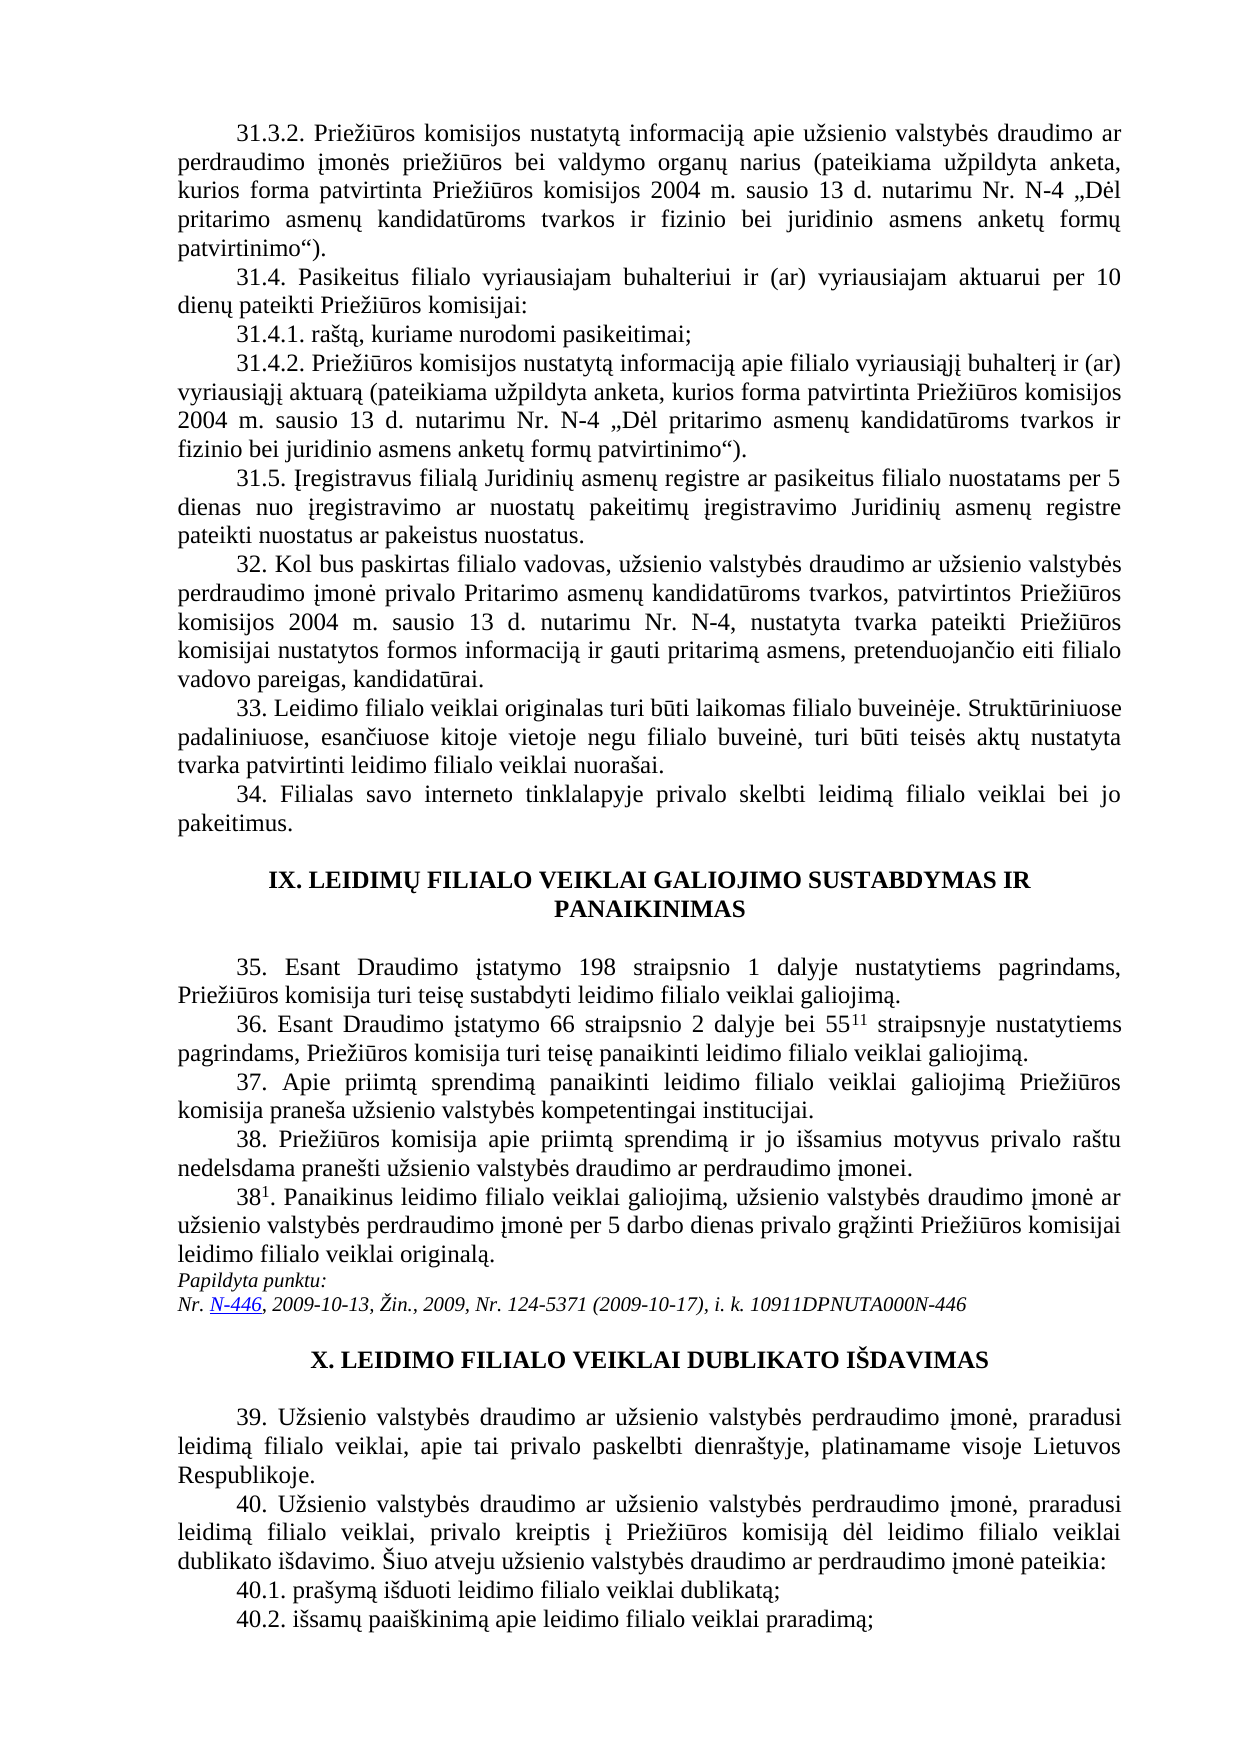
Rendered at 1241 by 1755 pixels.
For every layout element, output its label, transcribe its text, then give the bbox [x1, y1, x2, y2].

text 31.5. Įregistravus filialą Juridinių asmenų registre ar pasikeitus filialo nuostatams per 5 dienas nuo įregistravimo ar nuostatų pakeitimų įregistravimo Juridinių asmenų registre pateikti nuostatus ar pakeistus nuostatus. [177, 463, 1122, 549]
text Papildyta punktu: [177, 1268, 1122, 1292]
text 32. Kol bus paskirtas filialo vadovas, užsienio valstybės draudimo ar užsienio valstybės perdraudimo įmonė privalo Pritarimo asmenų kandidatūroms tvarkos, patvirtintos Priežiūros komisijos 2004 m. sausio 13 d. nutarimu Nr. N-4, nustatyta tvarka pateikti Priežiūros komisijai nustatytos formos informaciją ir gauti pritarimą asmens, pretenduojančio eiti filialo vadovo pareigas, kandidatūrai. [177, 549, 1122, 693]
text X. LEIDIMO FILIALO VEIKLAI DUBLIKATO IŠDAVIMAS [177, 1345, 1122, 1374]
text 381. Panaikinus leidimo filialo veiklai galiojimą, užsienio valstybės draudimo įmonė ar užsienio valstybės perdraudimo įmonė per 5 darbo dienas privalo grąžinti Priežiūros komisijai leidimo filialo veiklai originalą. [177, 1182, 1122, 1268]
text 33. Leidimo filialo veiklai originalas turi būti laikomas filialo buveinėje. Struktūriniuose padaliniuose, esančiuose kitoje vietoje negu filialo buveinė, turi būti teisės aktų nustatyta tvarka patvirtinti leidimo filialo veiklai nuorašai. [177, 693, 1122, 779]
text 37. Apie priimtą sprendimą panaikinti leidimo filialo veiklai galiojimą Priežiūros komisija praneša užsienio valstybės kompetentingai institucijai. [177, 1067, 1122, 1124]
text 31.3.2. Priežiūros komisijos nustatytą informaciją apie užsienio valstybės draudimo ar perdraudimo įmonės priežiūros bei valdymo organų narius (pateikiama užpildyta anketa, kurios forma patvirtinta Priežiūros komisijos 2004 m. sausio 13 d. nutarimu Nr. N-4 „Dėl pritarimo asmenų kandidatūroms tvarkos ir fizinio bei juridinio asmens anketų formų patvirtinimo“). [177, 118, 1122, 262]
text 34. Filialas savo interneto tinklalapyje privalo skelbti leidimą filialo veiklai bei jo pakeitimus. [177, 779, 1122, 837]
text 31.4.2. Priežiūros komisijos nustatytą informaciją apie filialo vyriausiąjį buhalterį ir (ar) vyriausiąjį aktuarą (pateikiama užpildyta anketa, kurios forma patvirtinta Priežiūros komisijos 2004 m. sausio 13 d. nutarimu Nr. N-4 „Dėl pritarimo asmenų kandidatūroms tvarkos ir fizinio bei juridinio asmens anketų formų patvirtinimo“). [177, 348, 1122, 463]
text 40. Užsienio valstybės draudimo ar užsienio valstybės perdraudimo įmonė, praradusi leidimą filialo veiklai, privalo kreiptis į Priežiūros komisiją dėl leidimo filialo veiklai dublikato išdavimo. Šiuo atveju užsienio valstybės draudimo ar perdraudimo įmonė pateikia: [177, 1489, 1122, 1575]
text IX. LEIDIMŲ FILIALO VEIKLAI GALIOJIMO SUSTABDYMAS IR PANAIKINIMAS [177, 866, 1122, 923]
text 31.4.1. raštą, kuriame nurodomi pasikeitimai; [177, 319, 1122, 348]
text 31.4. Pasikeitus filialo vyriausiajam buhalteriui ir (ar) vyriausiajam aktuarui per 10 dienų pateikti Priežiūros komisijai: [177, 262, 1122, 319]
text 35. Esant Draudimo įstatymo 198 straipsnio 1 dalyje nustatytiems pagrindams, Priežiūros komisija turi teisę sustabdyti leidimo filialo veiklai galiojimą. [177, 952, 1122, 1009]
text 38. Priežiūros komisija apie priimtą sprendimą ir jo išsamius motyvus privalo raštu nedelsdama pranešti užsienio valstybės draudimo ar perdraudimo įmonei. [177, 1124, 1122, 1182]
text 36. Esant Draudimo įstatymo 66 straipsnio 2 dalyje bei 5511 straipsnyje nustatytiems pagrindams, Priežiūros komisija turi teisę panaikinti leidimo filialo veiklai galiojimą. [177, 1009, 1122, 1067]
text Nr. N-446, 2009-10-13, Žin., 2009, Nr. 124-5371 (2009-10-17), i. k. 10911DPNUTA000N-446 [177, 1292, 1122, 1316]
text 39. Užsienio valstybės draudimo ar užsienio valstybės perdraudimo įmonė, praradusi leidimą filialo veiklai, apie tai privalo paskelbti dienraštyje, platinamame visoje Lietuvos Respublikoje. [177, 1402, 1122, 1489]
text 40.2. išsamų paaiškinimą apie leidimo filialo veiklai praradimą; [177, 1604, 1122, 1632]
text 40.1. prašymą išduoti leidimo filialo veiklai dublikatą; [177, 1575, 1122, 1604]
